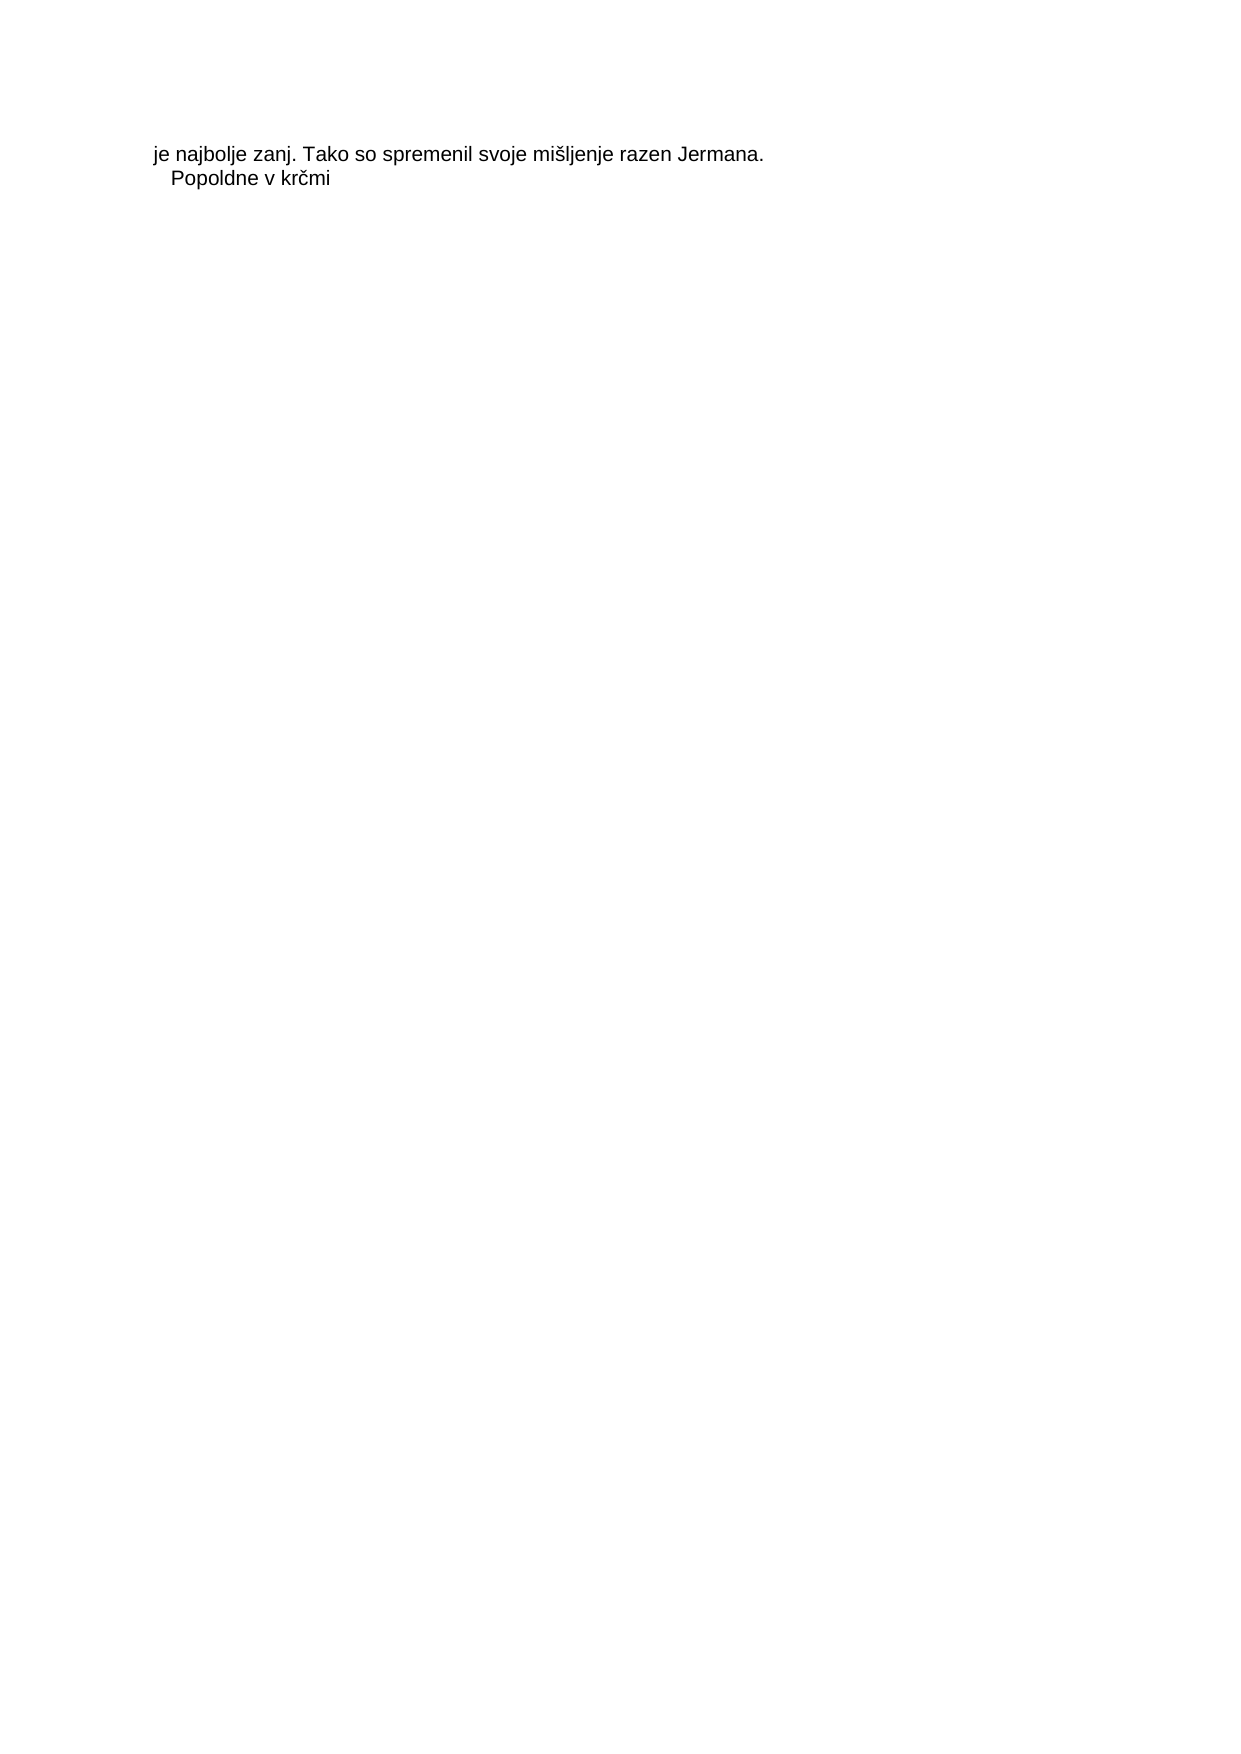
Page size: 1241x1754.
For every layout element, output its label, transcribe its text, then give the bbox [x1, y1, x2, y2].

text Popoldne v krčmi [148, 166, 1181, 190]
text je najbolje zanj. Tako so spremenil svoje mišljenje razen Jermana. [148, 142, 1181, 166]
